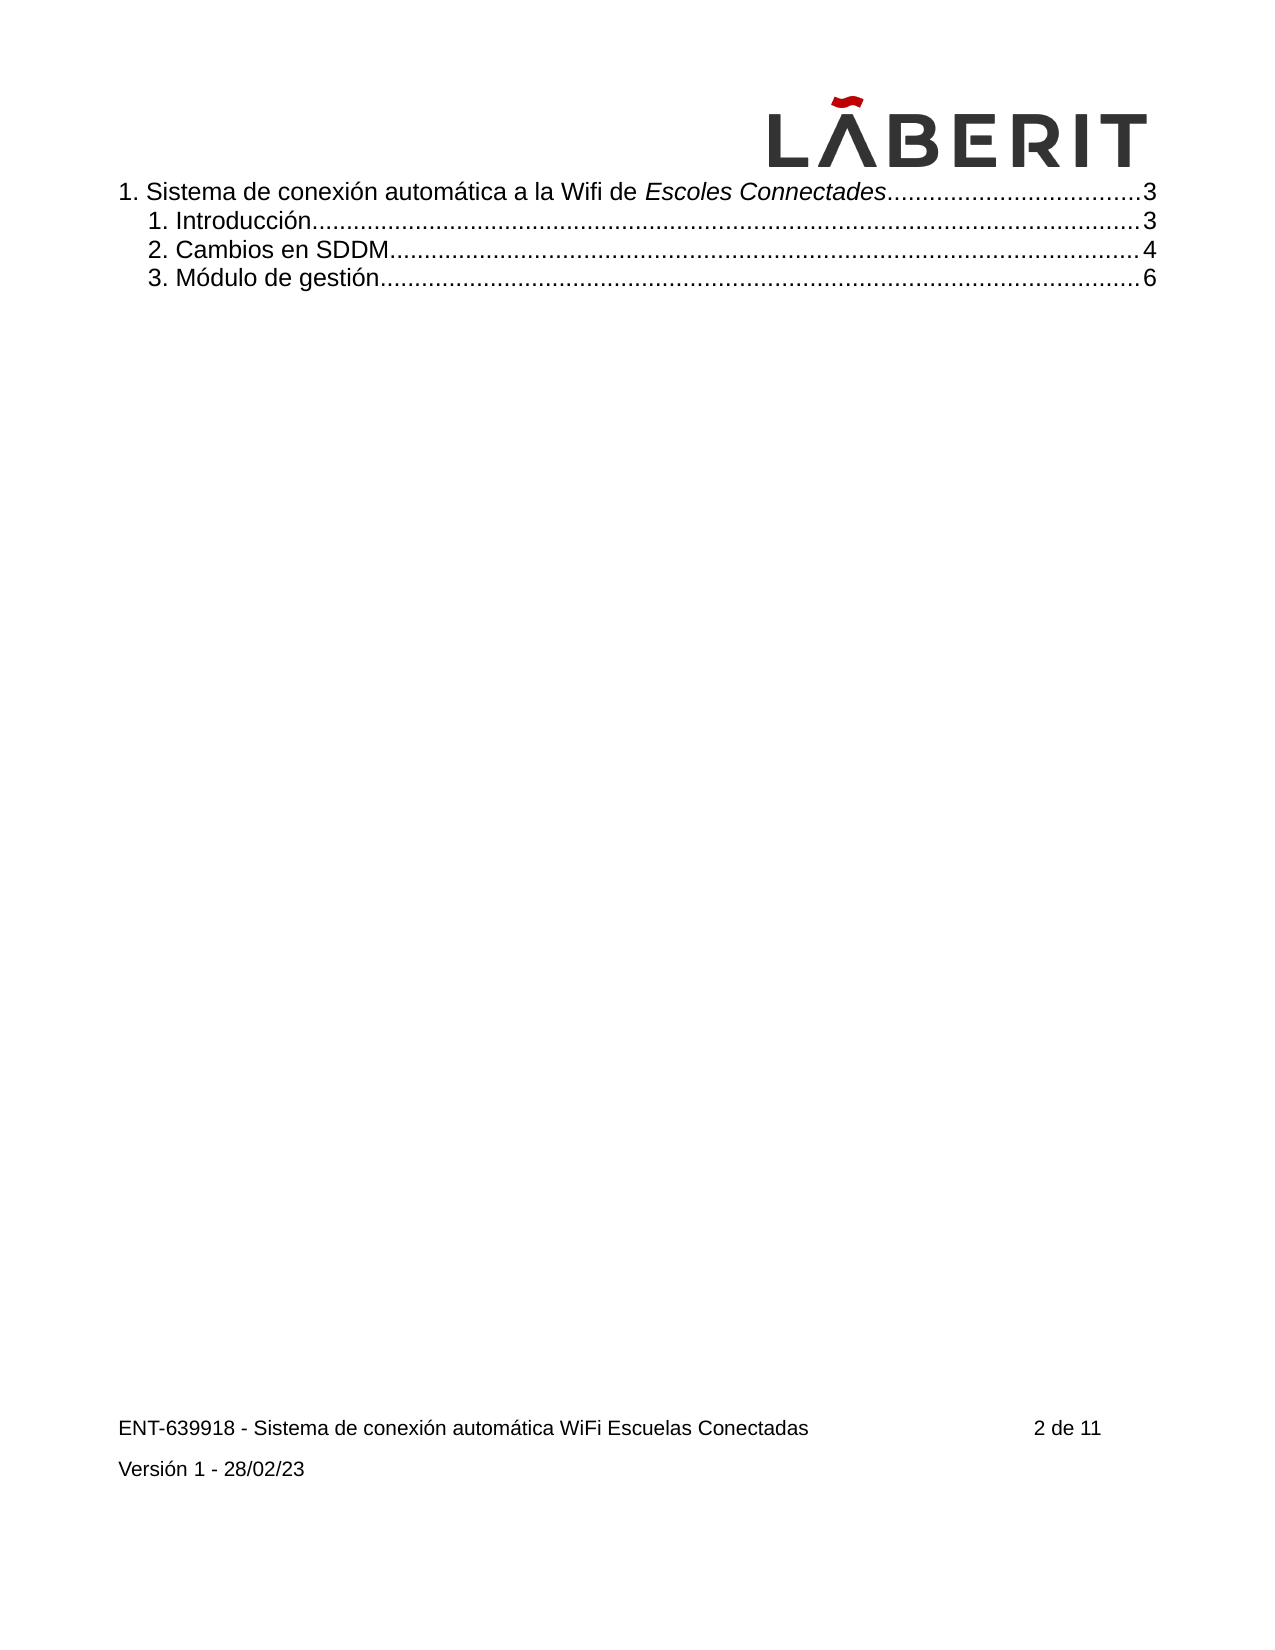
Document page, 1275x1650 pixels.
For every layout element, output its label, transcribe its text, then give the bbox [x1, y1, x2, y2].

text 2. Cambios en SDDM 4 [148, 234, 1157, 263]
picture [769, 96, 1147, 167]
text 1. Introducción 3 [148, 206, 1157, 234]
text 3. Módulo de gestión 6 [148, 263, 1157, 292]
text 1. Sistema de conexión automática a la Wifi de Escoles Connectades 3 [118, 177, 1157, 206]
